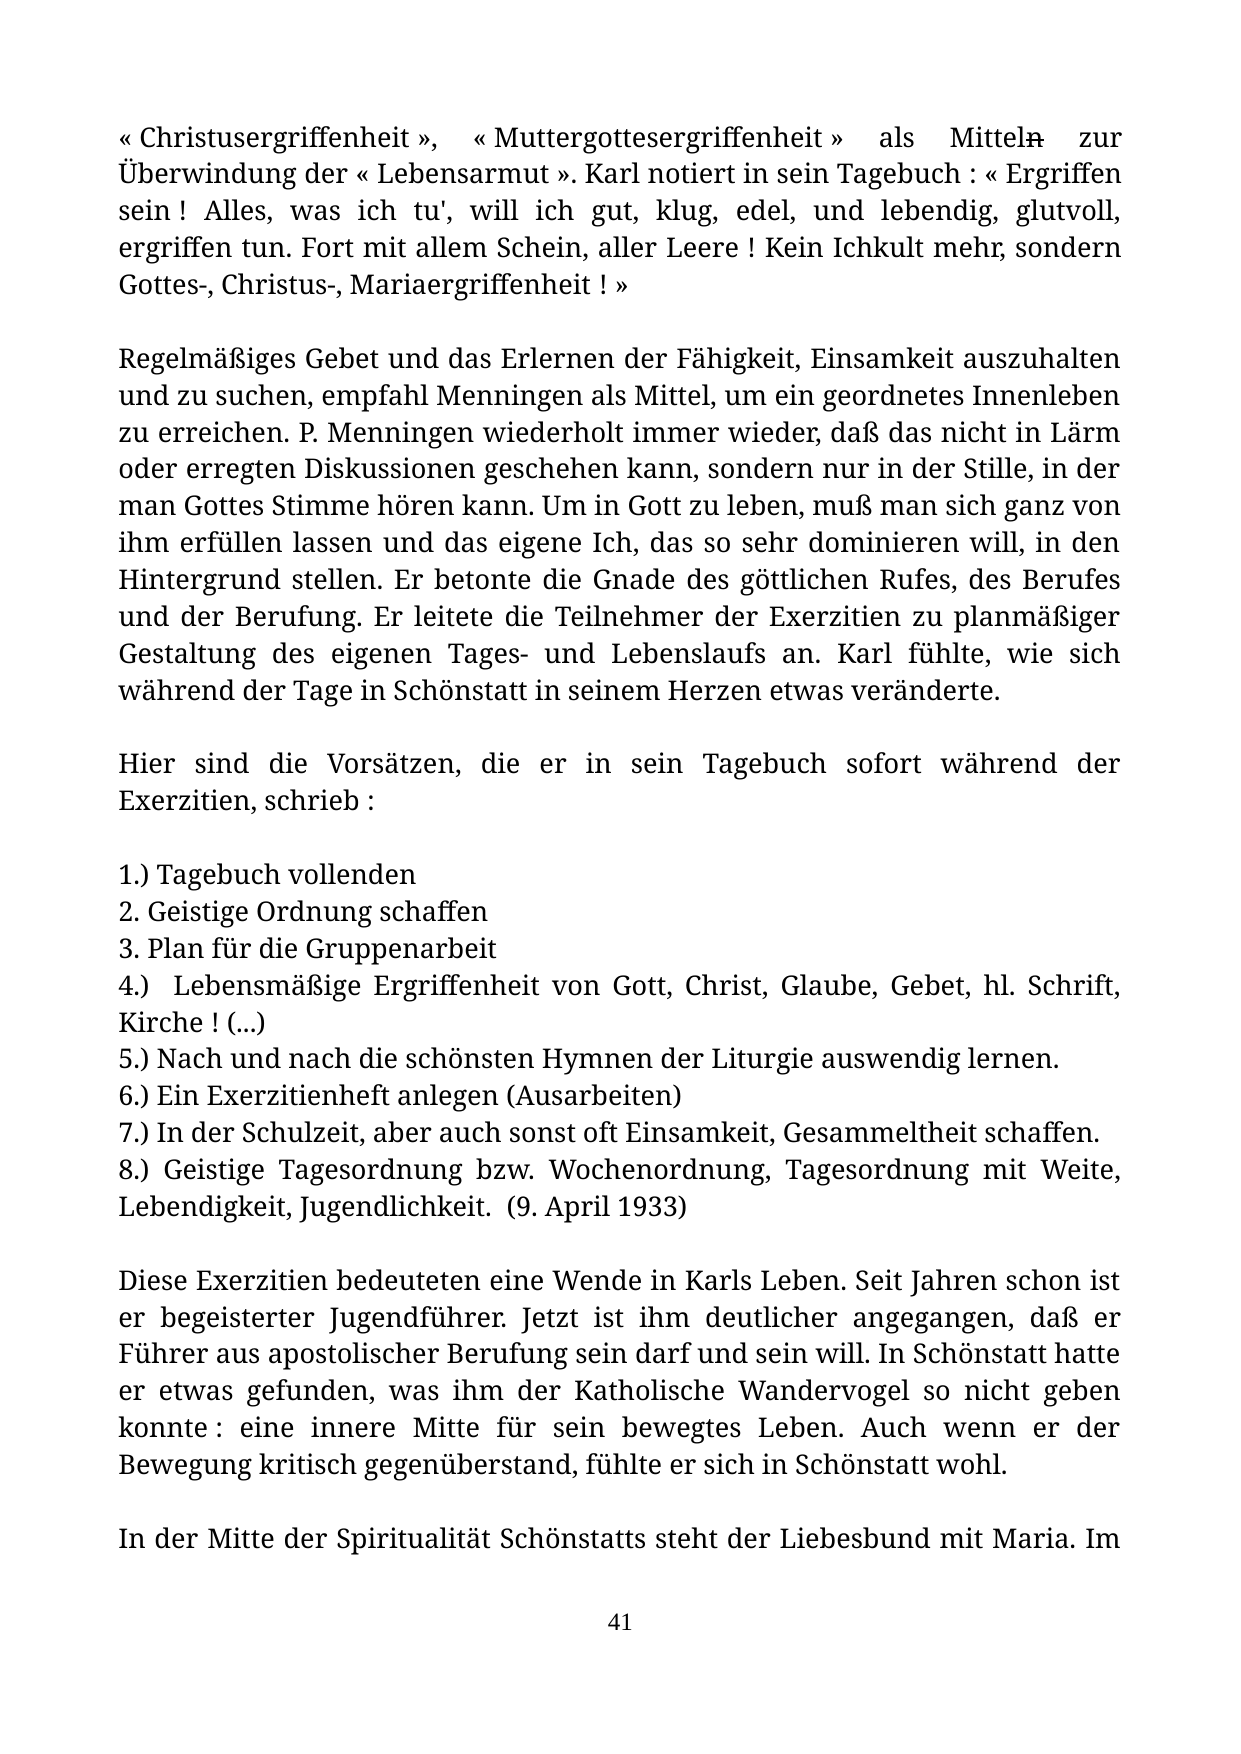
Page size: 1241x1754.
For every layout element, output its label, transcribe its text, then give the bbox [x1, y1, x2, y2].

text 1.) Tagebuch vollenden [118, 856, 1122, 892]
text 6.) Ein Exerzitienheft anlegen (Ausarbeiten) [118, 1077, 1122, 1114]
text « Christusergriffenheit », « Muttergottesergriffenheit » als Mitteln zur Überwindung der « Lebensarmut ». Karl notiert in sein Tagebuch : « Ergriffen sein ! Alles, was ich tu', will ich gut, klug, edel, und lebendig, glutvoll, ergriffen tun. Fort mit allem Schein, aller Leere ! Kein Ichkult mehr, sondern Gottes-, Christus-, Mariaergriffenheit ! » [118, 118, 1122, 302]
text 7.) In der Schulzeit, aber auch sonst oft Einsamkeit, Gesammeltheit schaffen. [118, 1114, 1122, 1151]
text Hier sind die Vorsätzen, die er in sein Tagebuch sofort während der Exerzitien, schrieb : [118, 745, 1122, 819]
text In der Mitte der Spiritualität Schönstatts steht der Liebesbund mit Maria. Im [118, 1519, 1122, 1556]
text 2. Geistige Ordnung schaffen [118, 892, 1122, 929]
text 8.) Geistige Tagesordnung bzw. Wochenordnung, Tagesordnung mit Weite, Lebendigkeit, Jugendlichkeit. (9. April 1933) [118, 1151, 1122, 1224]
text 3. Plan für die Gruppenarbeit [118, 929, 1122, 966]
text 4.) Lebensmäßige Ergriffenheit von Gott, Christ, Glaube, Gebet, hl. Schrift, Kirche ! (...) [118, 966, 1122, 1040]
text Diese Exerzitien bedeuteten eine Wende in Karls Leben. Seit Jahren schon ist er begeisterter Jugendführer. Jetzt ist ihm deutlicher angegangen, daß er Führer aus apostolischer Berufung sein darf und sein will. In Schönstatt hatte er etwas gefunden, was ihm der Katholische Wandervogel so nicht geben konnte : eine innere Mitte für sein bewegtes Leben. Auch wenn er der Bewegung kritisch gegenüberstand, fühlte er sich in Schönstatt wohl. [118, 1261, 1122, 1482]
text 5.) Nach und nach die schönsten Hymnen der Liturgie auswendig lernen. [118, 1040, 1122, 1077]
text Regelmäßiges Gebet und das Erlernen der Fähigkeit, Einsamkeit auszuhalten und zu suchen, empfahl Menningen als Mittel, um ein geordnetes Innenleben zu erreichen. P. Menningen wiederholt immer wieder, daß das nicht in Lärm oder erregten Diskussionen geschehen kann, sondern nur in der Stille, in der man Gottes Stimme hören kann. Um in Gott zu leben, muß man sich ganz von ihm erfüllen lassen und das eigene Ich, das so sehr dominieren will, in den Hintergrund stellen. Er betonte die Gnade des göttlichen Rufes, des Berufes und der Berufung. Er leitete die Teilnehmer der Exerzitien zu planmäßiger Gestaltung des eigenen Tages- und Lebenslaufs an. Karl fühlte, wie sich während der Tage in Schönstatt in seinem Herzen etwas veränderte. [118, 339, 1122, 708]
